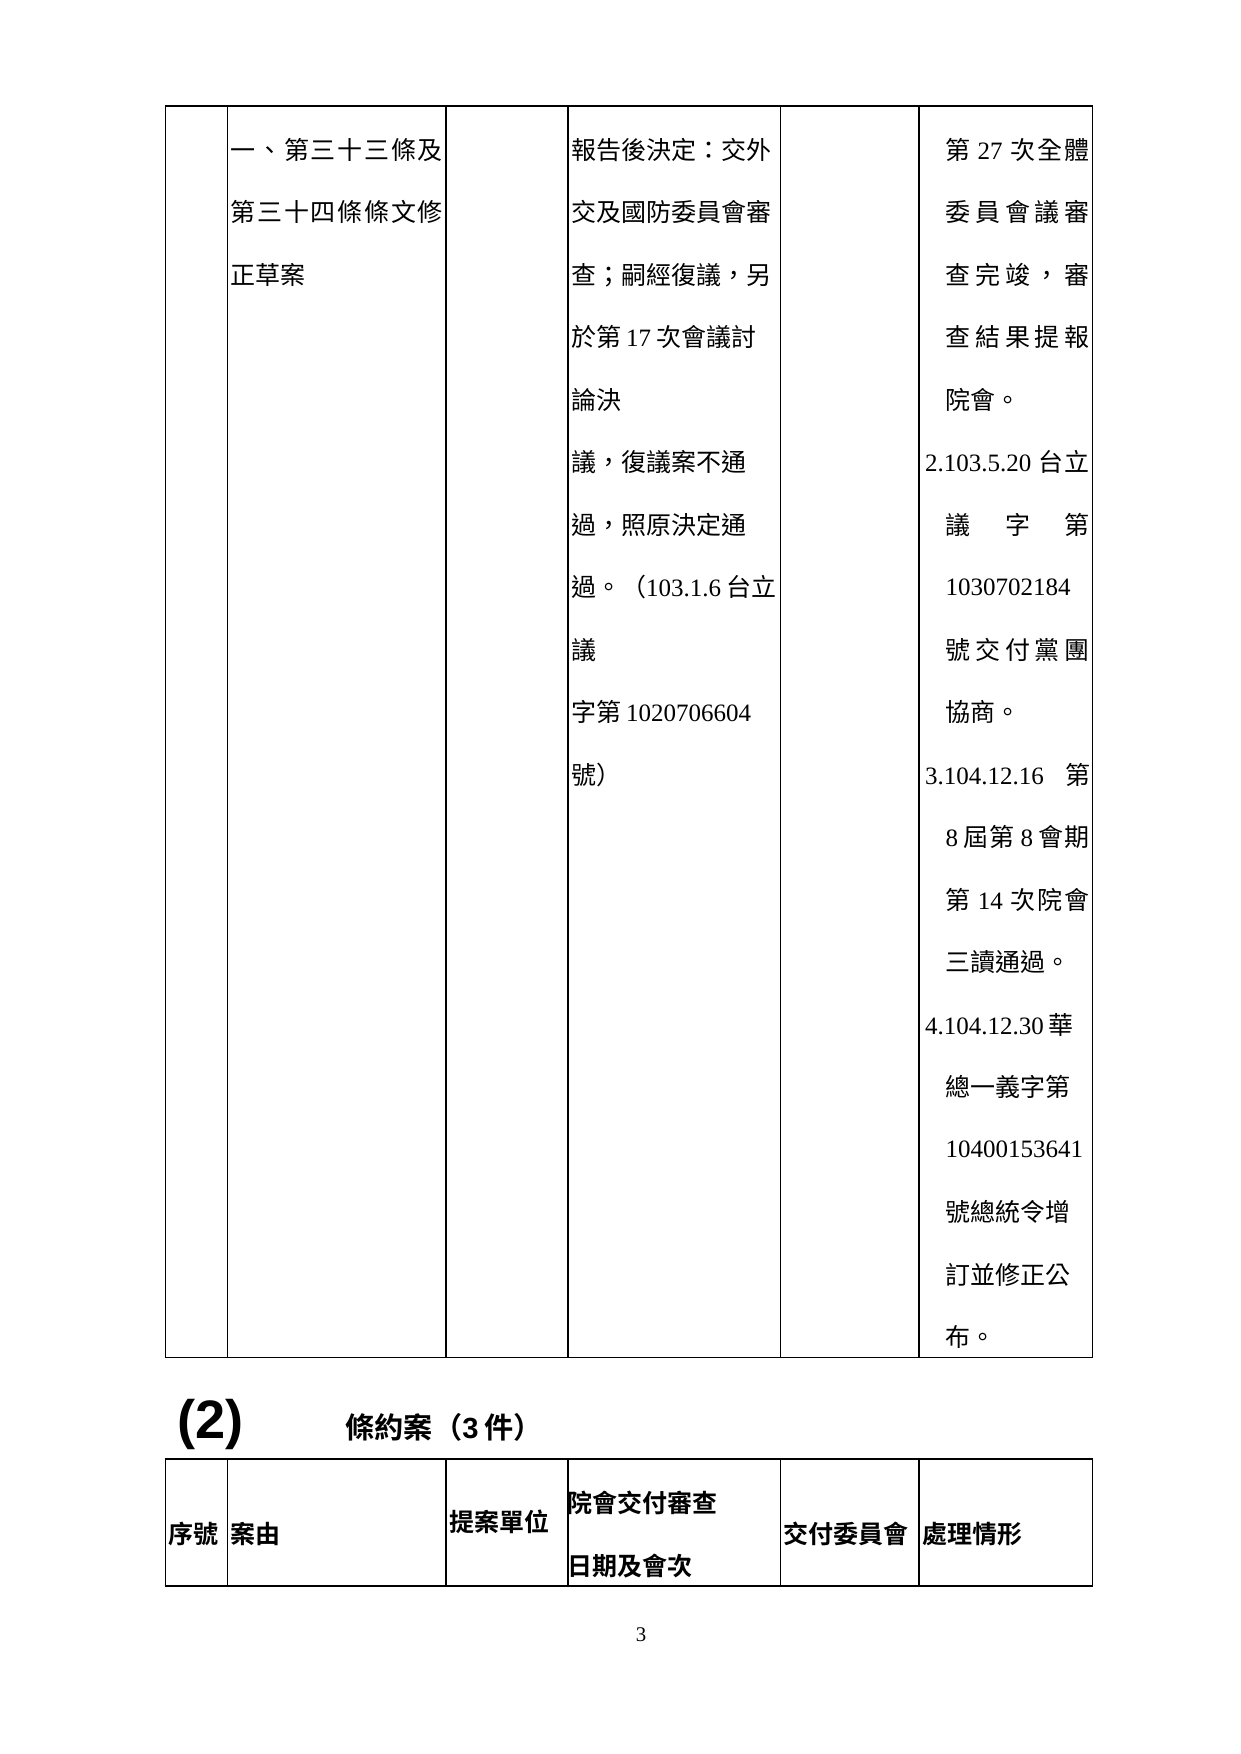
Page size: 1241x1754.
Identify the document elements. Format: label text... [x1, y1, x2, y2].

table_cell [166, 107, 227, 1357]
list 條約案（3件） [177, 1377, 1104, 1439]
table_cell [447, 107, 567, 1357]
table_header 交付委員會 [781, 1460, 918, 1585]
table_cell 報告後決定：交外 交及國防委員會審查；嗣經復議，另於第17次會議討論決 議，復議案不通過，照原決定通過。（103.1.6台立議 字第1020706604號） [569, 107, 780, 1357]
table_cell 第27次全體委員會議審查完竣，審查結果提報院會。 2.103.5.20台立議字第1030702184號交付黨團協商。 3.104.12.16第8屆第8會期第14次院會三讀通過。 4.104.12.30華總一義字第10400153641號總統令增訂並修正公布。 [920, 107, 1092, 1357]
table_cell [781, 107, 918, 1357]
table_cell 一、第三十三條及第三十四條條文修正草案 [228, 107, 445, 1357]
table_header 序號 [166, 1460, 227, 1585]
table_header 提案單位 [447, 1460, 567, 1585]
table_header 案由 [228, 1460, 445, 1585]
table_header 處理情形 [920, 1460, 1092, 1585]
table_header 院會交付審查 日期及會次 [569, 1460, 780, 1585]
